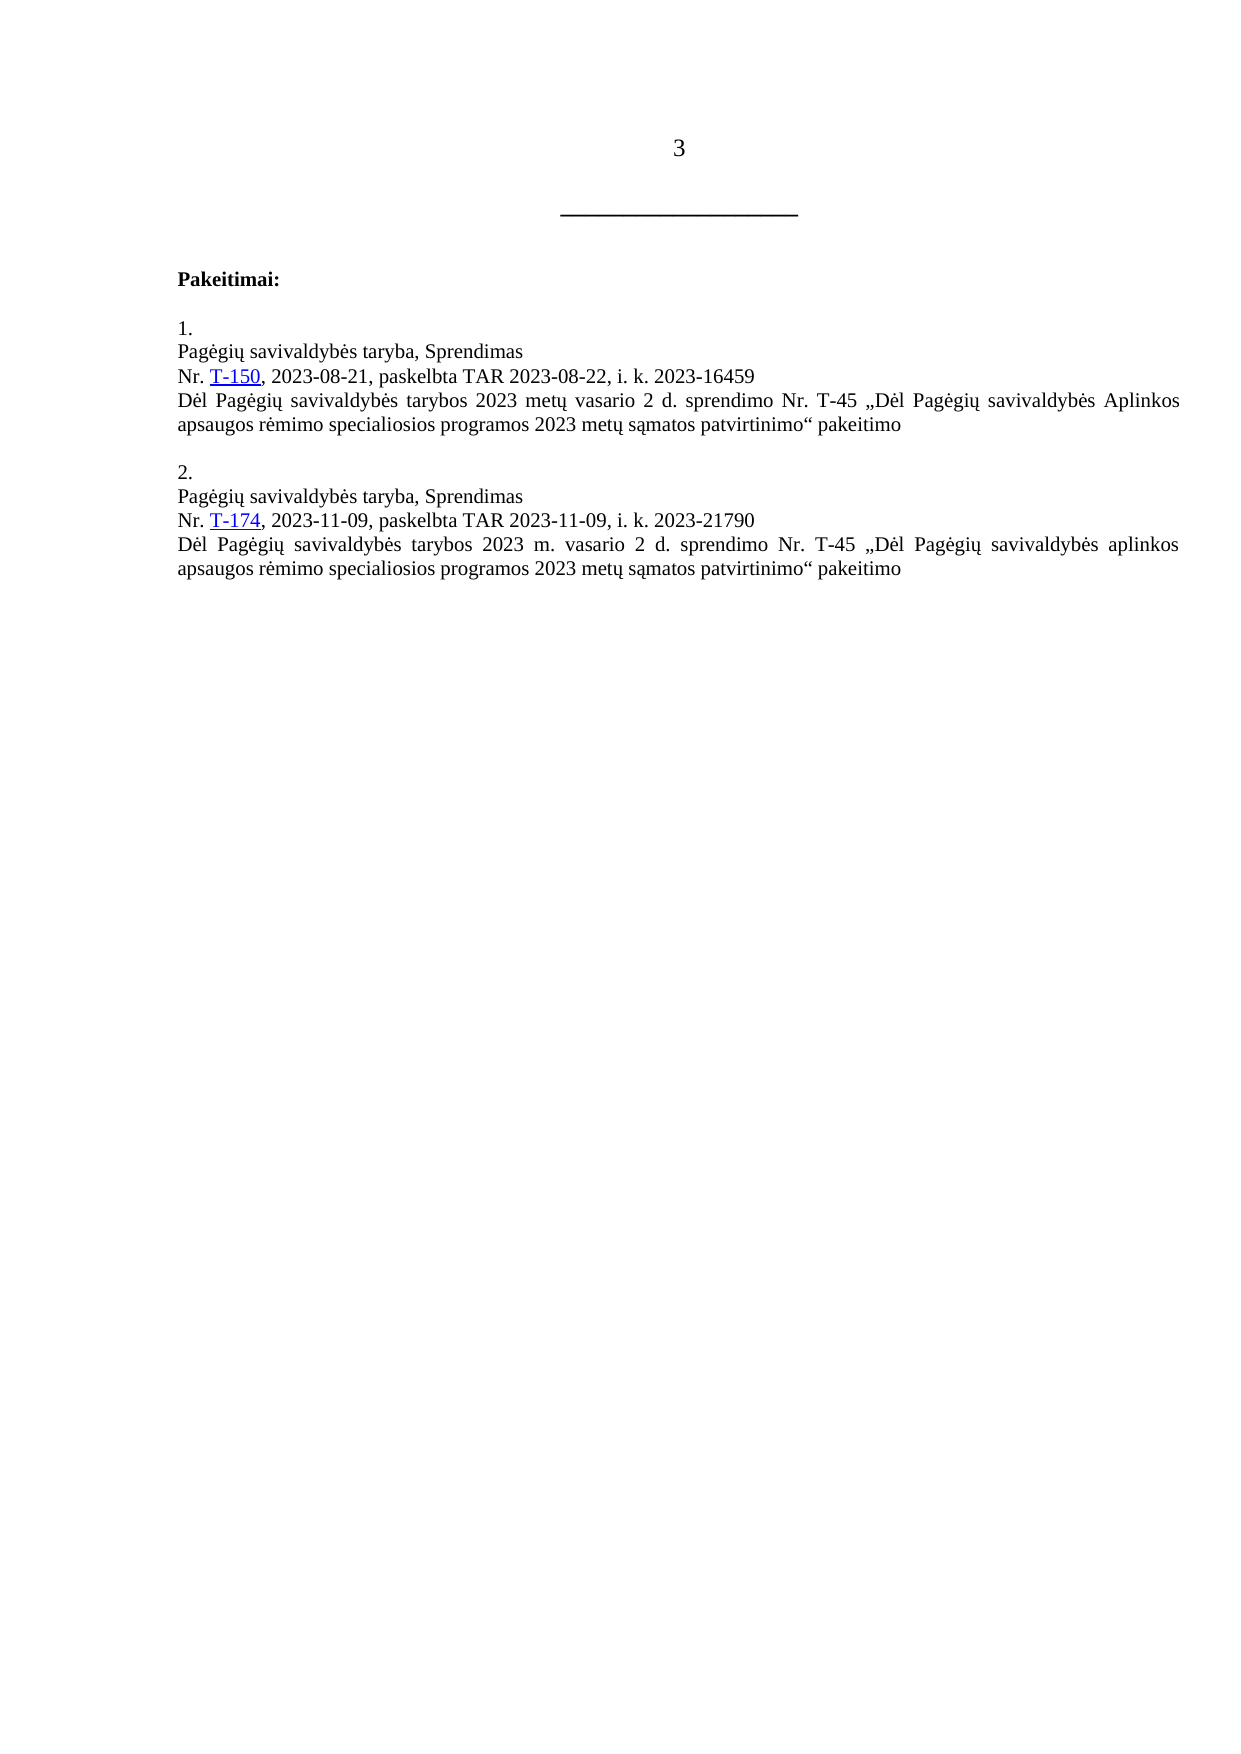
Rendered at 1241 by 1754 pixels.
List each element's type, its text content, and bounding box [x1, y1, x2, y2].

text Nr. T-174, 2023-11-09, paskelbta TAR 2023-11-09, i. k. 2023-21790 [177, 508, 1181, 532]
text Pagėgių savivaldybės taryba, Sprendimas [177, 339, 1181, 363]
text 2. [177, 460, 1181, 484]
text Pakeitimai: [177, 267, 1181, 291]
text Dėl Pagėgių savivaldybės tarybos 2023 m. vasario 2 d. sprendimo Nr. T-45 „Dėl Pagėgių savivaldybės aplinkos apsaugos rėmimo specialiosios programos 2023 metų sąmatos patvirtinimo“ pakeitimo [177, 532, 1181, 580]
text ___________________ [177, 190, 1181, 219]
text 1. [177, 315, 1181, 339]
text Dėl Pagėgių savivaldybės tarybos 2023 metų vasario 2 d. sprendimo Nr. T-45 „Dėl Pagėgių savivaldybės Aplinkos apsaugos rėmimo specialiosios programos 2023 metų sąmatos patvirtinimo“ pakeitimo [177, 388, 1181, 436]
text Nr. T-150, 2023-08-21, paskelbta TAR 2023-08-22, i. k. 2023-16459 [177, 363, 1181, 388]
text Pagėgių savivaldybės taryba, Sprendimas [177, 484, 1181, 508]
